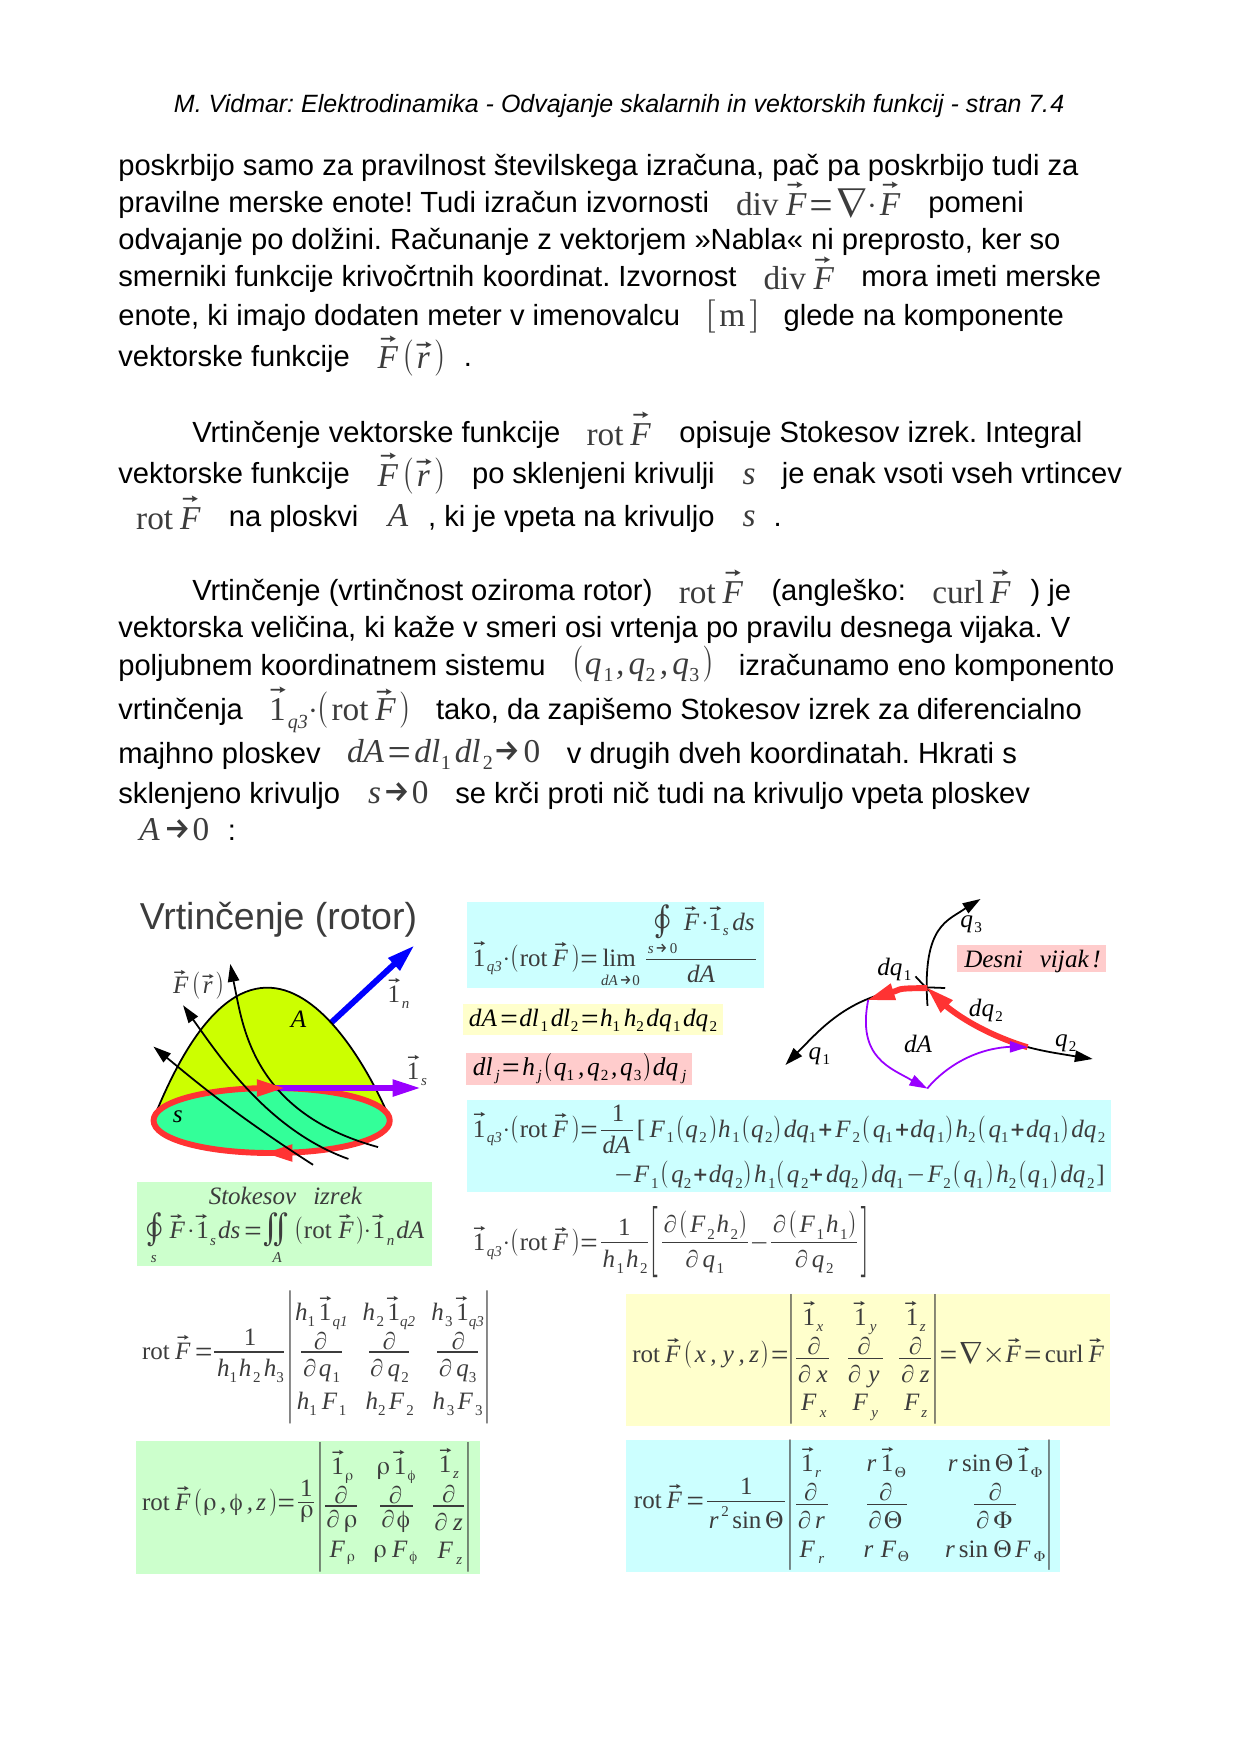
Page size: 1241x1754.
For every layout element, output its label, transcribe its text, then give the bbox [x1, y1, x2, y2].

text Vrtinčenje vektorske funkcije opisuje Stokesov izrek. Integral vektorske funkcije po sklenjeni krivulji je enak vsoti vseh vrtincev na ploskvi , ki je vpeta na krivuljo . [118, 411, 1122, 536]
text Kot primera sta prikazana izračuna izvornosti v valjnih in krogelnih koordinatah. Laméjevi koeficienti tu ne poskrbijo samo za pravilnost številskega izračuna, pač pa poskrbijo tudi za pravilne merske enote! Tudi izračun izvornosti pomeni odvajanje po dolžini. Računanje z vektorjem »Nabla« ni preprosto, ker so smerniki funkcije krivočrtnih koordinat. Izvornost mora imeti merske enote, ki imajo dodaten meter v imenovalcu glede na komponente vektorske funkcije . [118, 147, 1122, 377]
text Vrtinčenje (vrtinčnost oziroma rotor) (angleško: ) je vektorska veličina, ki kaže v smeri osi vrtenja po pravilu desnega vijaka. V poljubnem koordinatnem sistemu izračunamo eno komponento vrtinčenja tako, da zapišemo Stokesov izrek za diferencialno majhno ploskev v drugih dveh koordinatah. Hkrati s sklenjeno krivuljo se krči proti nič tudi na krivuljo vpeta ploskev : [118, 569, 1122, 848]
